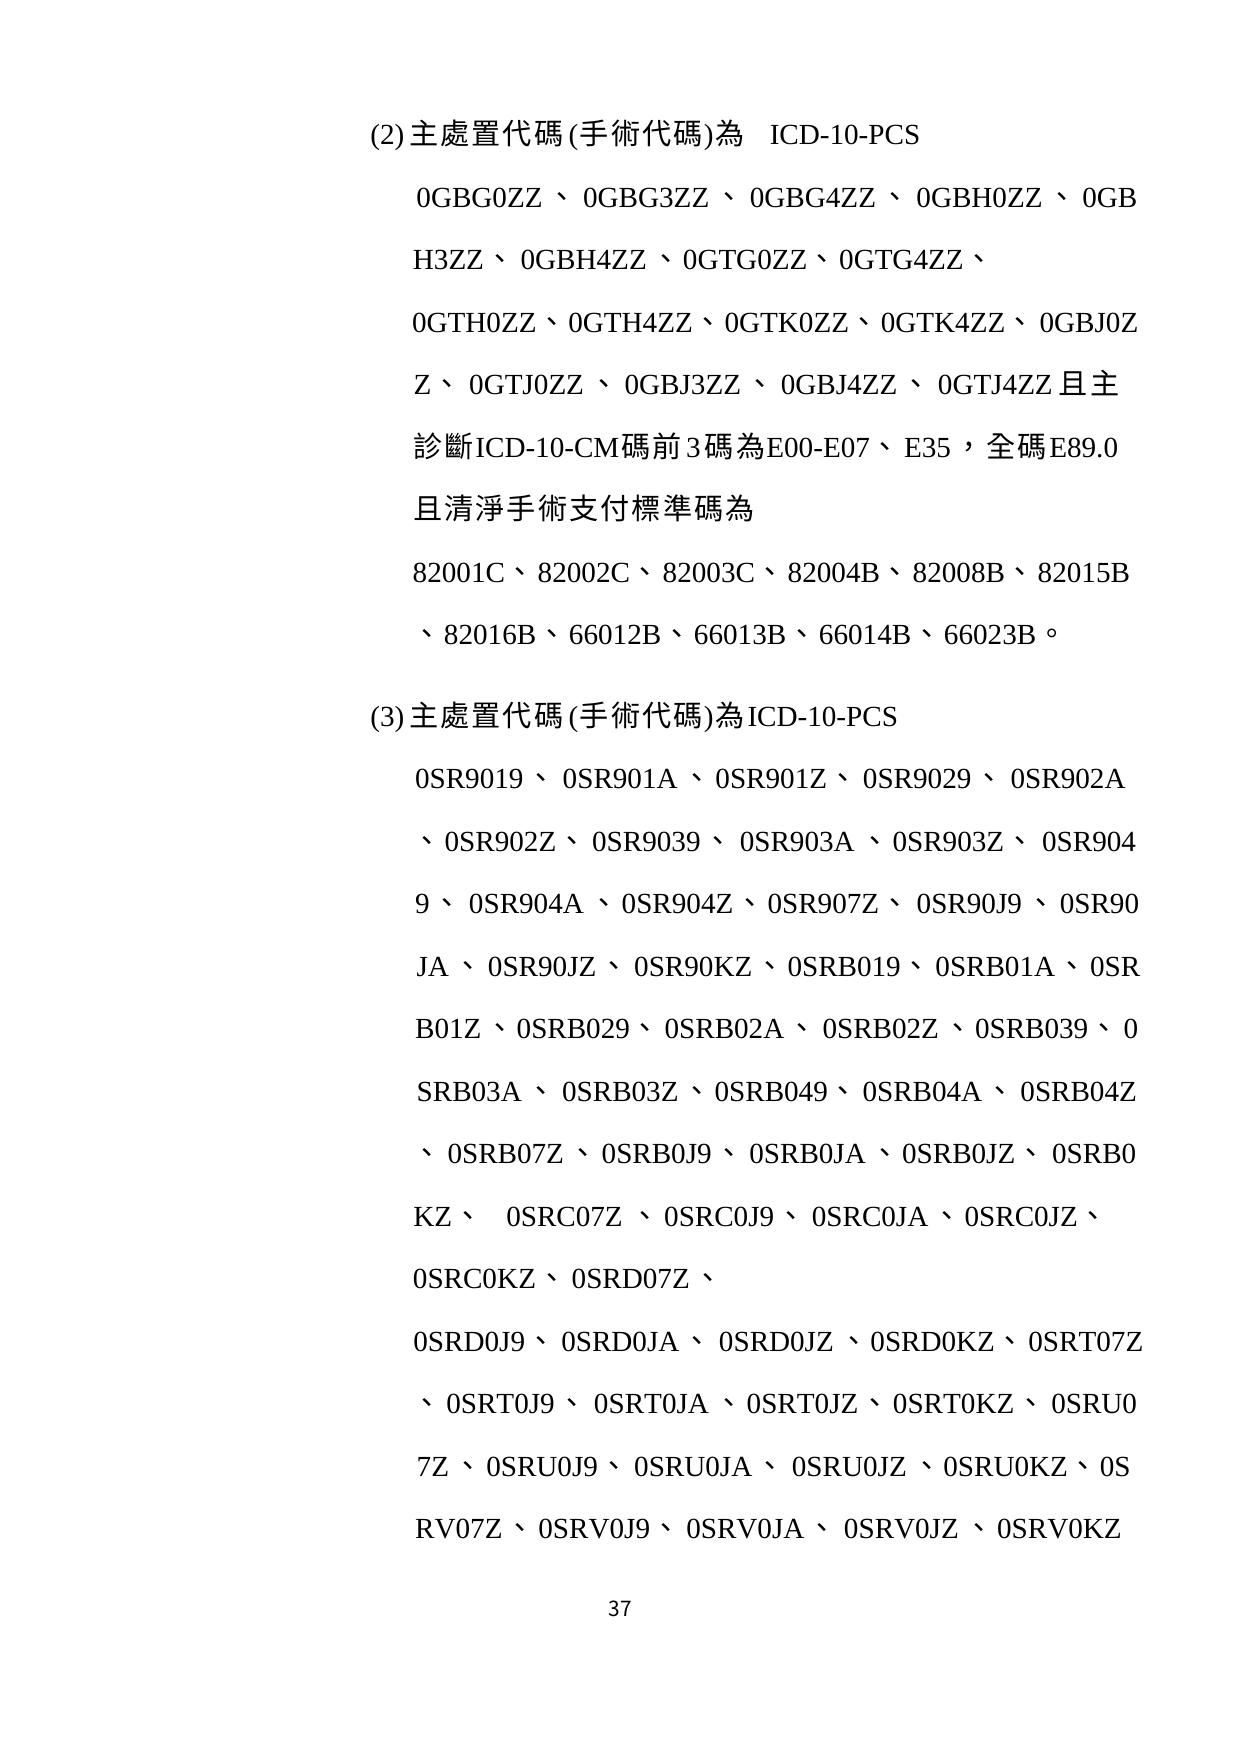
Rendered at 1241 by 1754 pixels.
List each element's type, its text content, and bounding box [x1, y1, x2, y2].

text (3) 主處置代碼(手術代碼)為ICD-10-PCS 0SR9019、0SR901A、0SR901Z、0SR9029、0SR902A、0SR902Z、0SR9039、0SR903A、0SR903Z、0SR9049、0SR904A、0SR904Z、0SR907Z、0SR90J9、0SR90JA、0SR90JZ、0SR90KZ、0SRB019、0SRB01A、0SRB01Z、0SRB029、0SRB02A、0SRB02Z、0SRB039、0SRB03A、0SRB03Z、0SRB049、0SRB04A、0SRB04Z、0SRB07Z、0SRB0J9、0SRB0JA、0SRB0JZ、0SRB0KZ、 0SRC07Z 、0SRC0J9、0SRC0JA、0SRC0JZ、 0SRC0KZ、0SRD07Z、 0SRD0J9、0SRD0JA、0SRD0JZ、0SRD0KZ、0SRT07Z、0SRT0J9、0SRT0JA、0SRT0JZ、0SRT0KZ、0SRU07Z、0SRU0J9、0SRU0JA、0SRU0JZ、0SRU0KZ、0SRV07Z、0SRV0J9、0SRV0JA、0SRV0JZ、0SRV0KZ [369, 672, 1145, 1547]
text (2) 主處置代碼(手術代碼)為 ICD-10-PCS 0GBG0ZZ、0GBG3ZZ、0GBG4ZZ、0GBH0ZZ、0GBH3ZZ、0GBH4ZZ、0GTG0ZZ、0GTG4ZZ、 0GTH0ZZ、0GTH4ZZ、0GTK0ZZ、0GTK4ZZ、0GBJ0ZZ、0GTJ0ZZ、0GBJ3ZZ、0GBJ4ZZ、0GTJ4ZZ且主診斷ICD-10-CM碼前3碼為E00-E07、E35，全碼E89.0且清淨手術支付標準碼為82001C、82002C、82003C、82004B、82008B、82015B、82016B、66012B、66013B、66014B、66023B。 [369, 90, 1145, 653]
